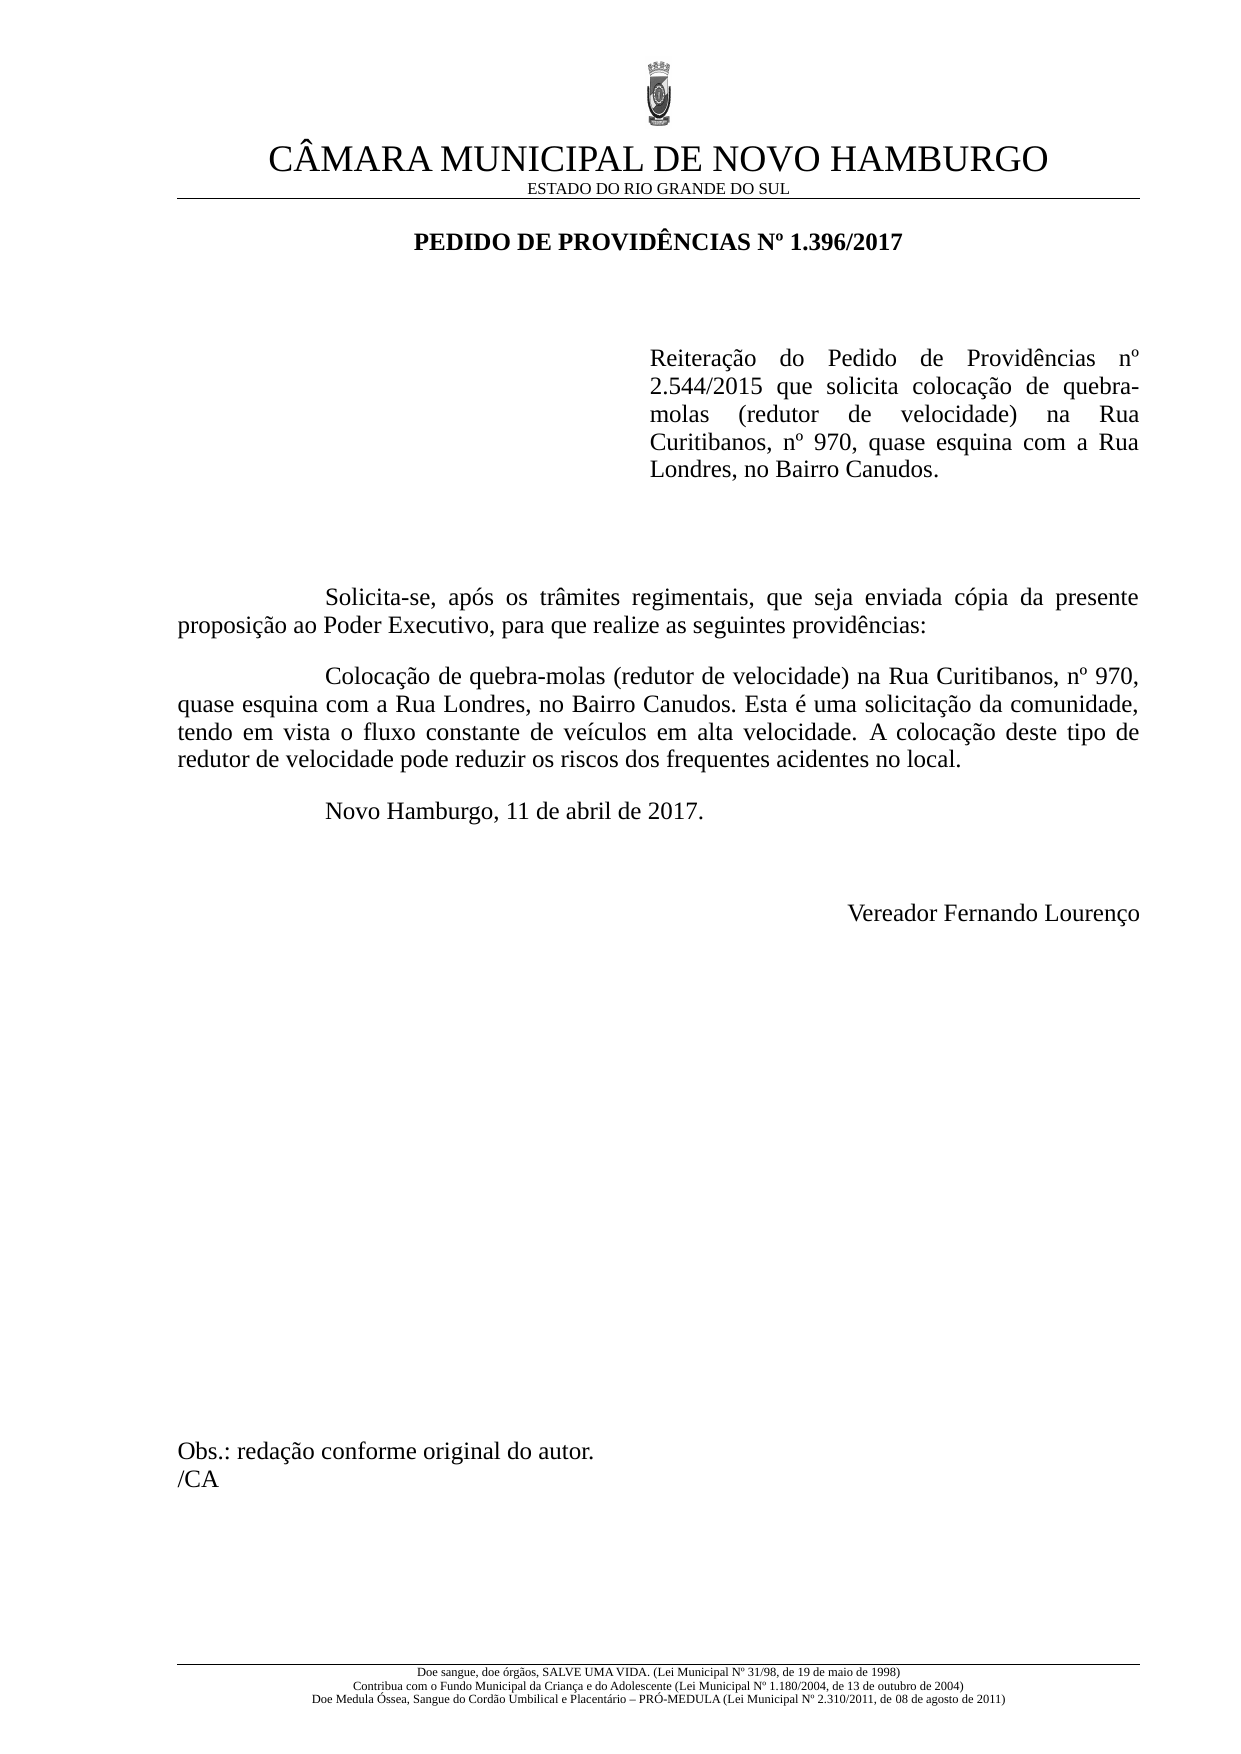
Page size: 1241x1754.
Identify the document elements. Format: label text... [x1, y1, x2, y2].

text Vereador Fernando Lourenço [177, 899, 1140, 927]
text Obs.: redação conforme original do autor. [177, 1437, 1140, 1465]
text Reiteração do Pedido de Providências nº 2.544/2015 que solicita colocação de quebra-molas (redutor de velocidade) na Rua Curitibanos, nº 970, quase esquina com a Rua Londres, no Bairro Canudos. [649, 344, 1140, 483]
text PEDIDO DE PROVIDÊNCIAS Nº 1.396/2017 [177, 228, 1140, 256]
text Solicita-se, após os trâmites regimentais, que seja enviada cópia da presente proposição ao Poder Executivo, para que realize as seguintes providências: [177, 583, 1140, 639]
text Colocação de quebra-molas (redutor de velocidade) na Rua Curitibanos, nº 970, quase esquina com a Rua Londres, no Bairro Canudos. Esta é uma solicitação da comunidade, tendo em vista o fluxo constante de veículos em alta velocidade. A colocação deste tipo de redutor de velocidade pode reduzir os riscos dos frequentes acidentes no local. [177, 662, 1140, 773]
text Novo Hamburgo, 11 de abril de 2017. [177, 797, 1140, 824]
text /CA [177, 1465, 1140, 1493]
